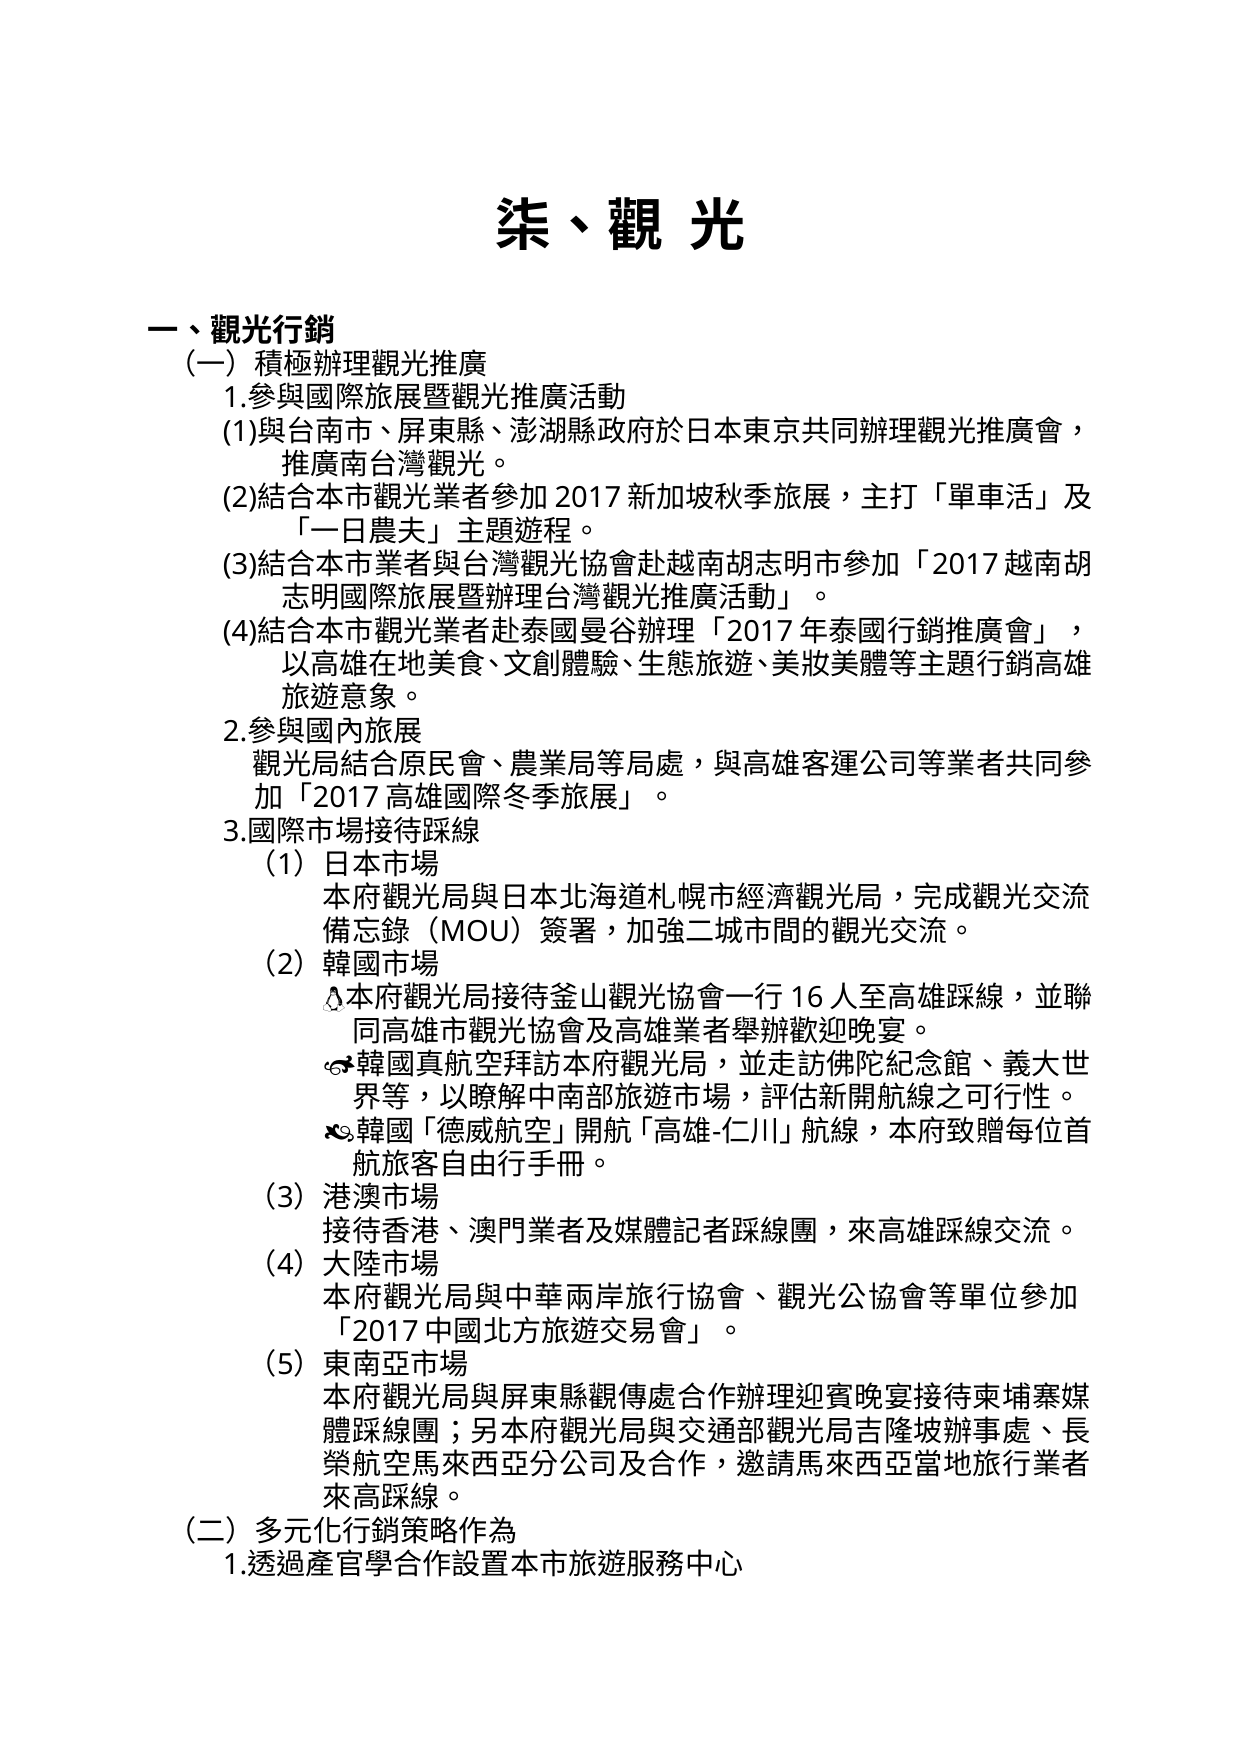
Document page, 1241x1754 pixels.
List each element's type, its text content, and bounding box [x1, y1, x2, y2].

text （4）大陸市場 [248, 1248, 1092, 1281]
text 3.國際市場接待踩線 [223, 814, 1092, 848]
text (2)結合本市觀光業者參加2017新加坡秋季旅展，主打「單車活」及「一日農夫」主題遊程。 [223, 481, 1092, 548]
text （一）積極辦理觀光推廣 [148, 348, 1092, 381]
text (1)與台南市、屏東縣、澎湖縣政府於日本東京共同辦理觀光推廣會，推廣南台灣觀光。 [223, 414, 1092, 481]
text (4)結合本市觀光業者赴泰國曼谷辦理「2017年泰國行銷推廣會」，以高雄在地美食、文創體驗、生態旅遊、美妝美體等主題行銷高雄旅遊意象。 [223, 614, 1092, 714]
text （5）東南亞市場 [248, 1348, 1092, 1381]
text （3）港澳市場 [248, 1181, 1092, 1214]
text 本府觀光局與中華兩岸旅行協會、觀光公協會等單位參加「2017中國北方旅遊交易會」。 [323, 1281, 1092, 1348]
text （1）日本市場 [248, 848, 1092, 881]
text 接待香港、澳門業者及媒體記者踩線團，來高雄踩線交流。 [323, 1214, 1092, 1248]
text 1.透過產官學合作設置本市旅遊服務中心 [223, 1548, 1092, 1581]
text （2）韓國市場 [248, 948, 1092, 981]
text 韓國真航空拜訪本府觀光局，並走訪佛陀紀念館、義大世界等，以瞭解中南部旅遊市場，評估新開航線之可行性。 [323, 1048, 1092, 1114]
text 2.參與國內旅展 [223, 714, 1092, 748]
text 本府觀光局接待釜山觀光協會一行16人至高雄踩線，並聯同高雄市觀光協會及高雄業者舉辦歡迎晚宴。 [323, 981, 1092, 1048]
text 柒、觀 光 [148, 164, 1092, 277]
text 韓國「德威航空」開航「高雄-仁川」航線，本府致贈每位首航旅客自由行手冊。 [323, 1114, 1092, 1181]
text 一、觀光行銷 [148, 314, 1092, 348]
text 1.參與國際旅展暨觀光推廣活動 [223, 381, 1092, 414]
text （二）多元化行銷策略作為 [148, 1514, 1092, 1548]
text 本府觀光局與屏東縣觀傳處合作辦理迎賓晚宴接待柬埔寨媒體踩線團；另本府觀光局與交通部觀光局吉隆坡辦事處、長榮航空馬來西亞分公司及合作，邀請馬來西亞當地旅行業者來高踩線。 [323, 1381, 1092, 1514]
text 本府觀光局與日本北海道札幌市經濟觀光局，完成觀光交流備忘錄（MOU）簽署，加強二城市間的觀光交流。 [323, 881, 1092, 948]
text 觀光局結合原民會、農業局等局處，與高雄客運公司等業者共同參加「2017高雄國際冬季旅展」。 [253, 748, 1092, 814]
text (3)結合本市業者與台灣觀光協會赴越南胡志明市參加「2017越南胡志明國際旅展暨辦理台灣觀光推廣活動」。 [223, 548, 1092, 614]
